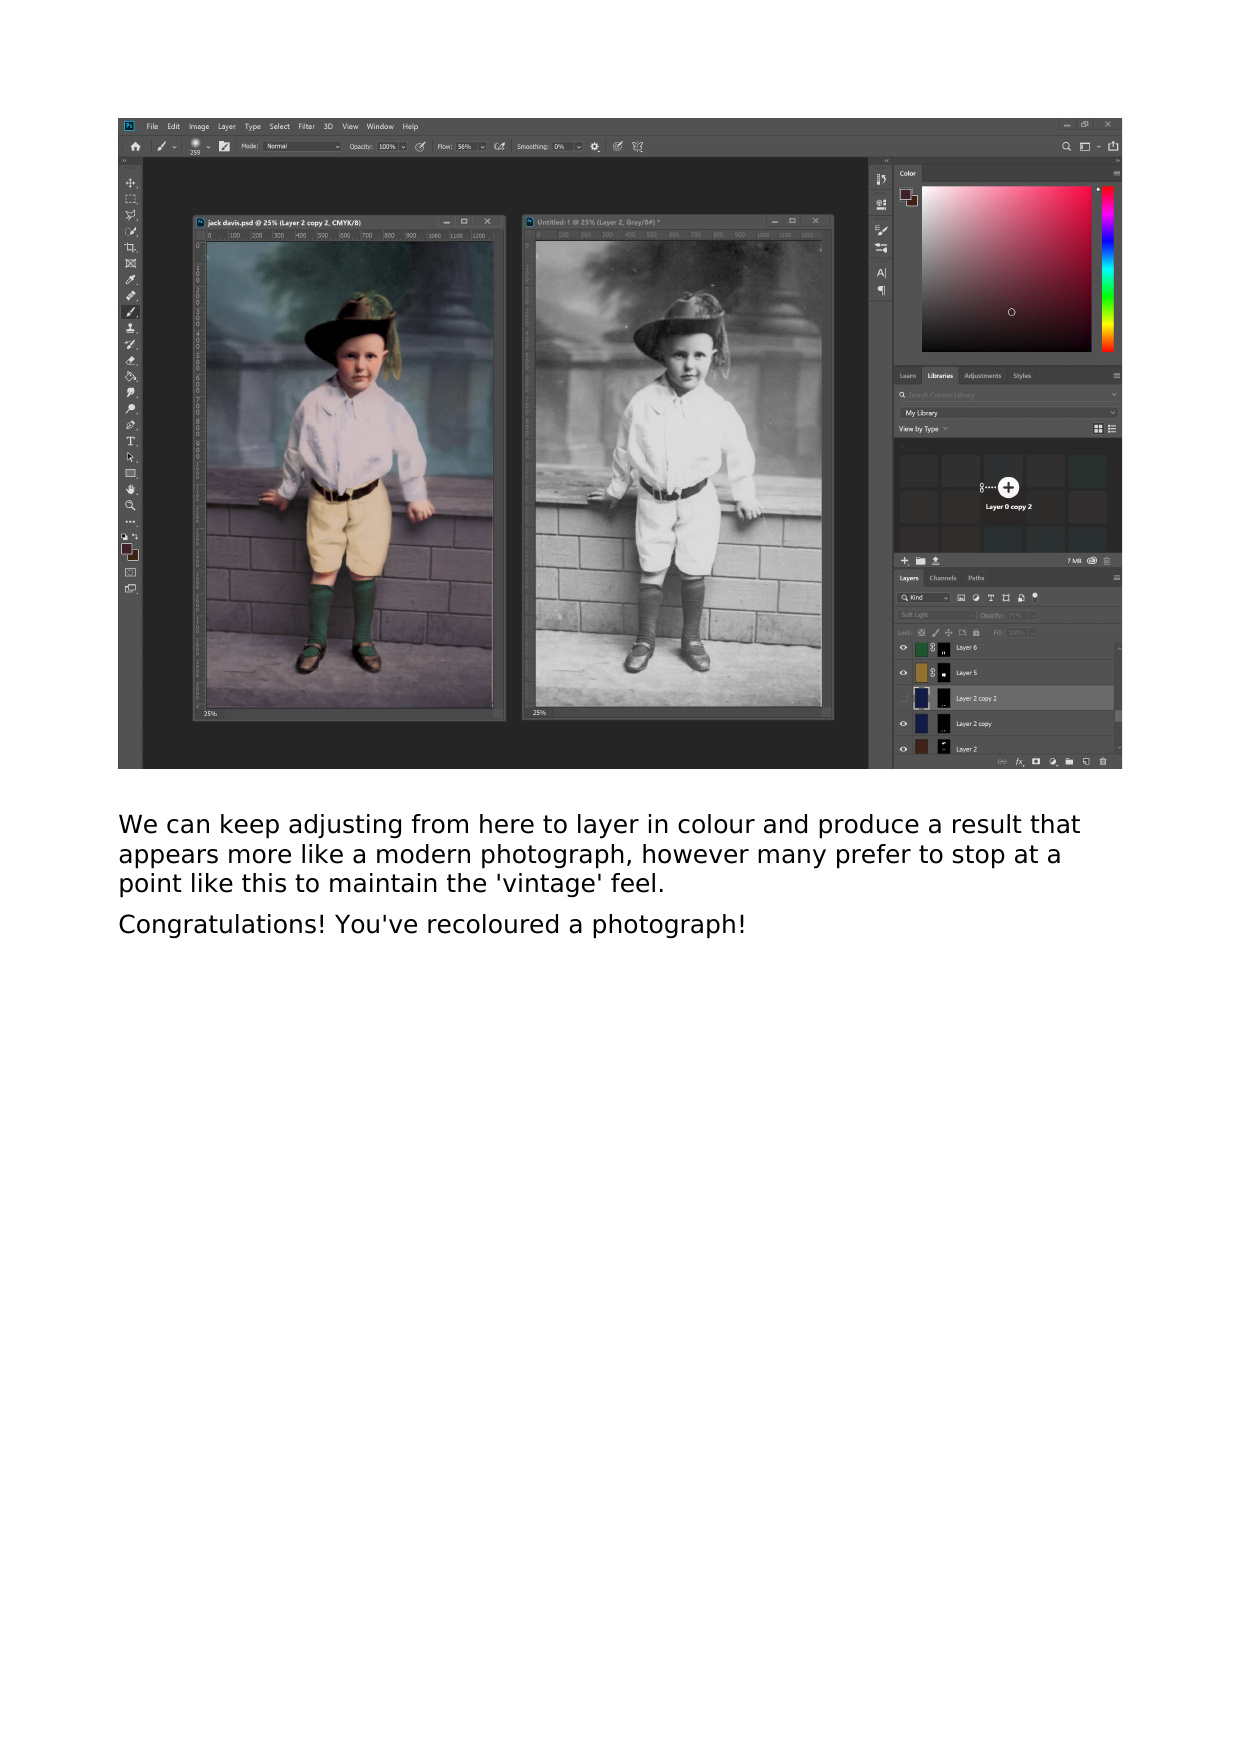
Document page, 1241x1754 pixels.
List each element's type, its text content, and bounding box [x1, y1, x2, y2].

text We can keep adjusting from here to layer in colour and produce a result that appears more like a modern photograph, however many prefer to stop at a point like this to maintain the 'vintage' feel. [118, 811, 1122, 898]
picture [118, 118, 1123, 769]
text Congratulations! You've recoloured a photograph! [118, 911, 1122, 940]
